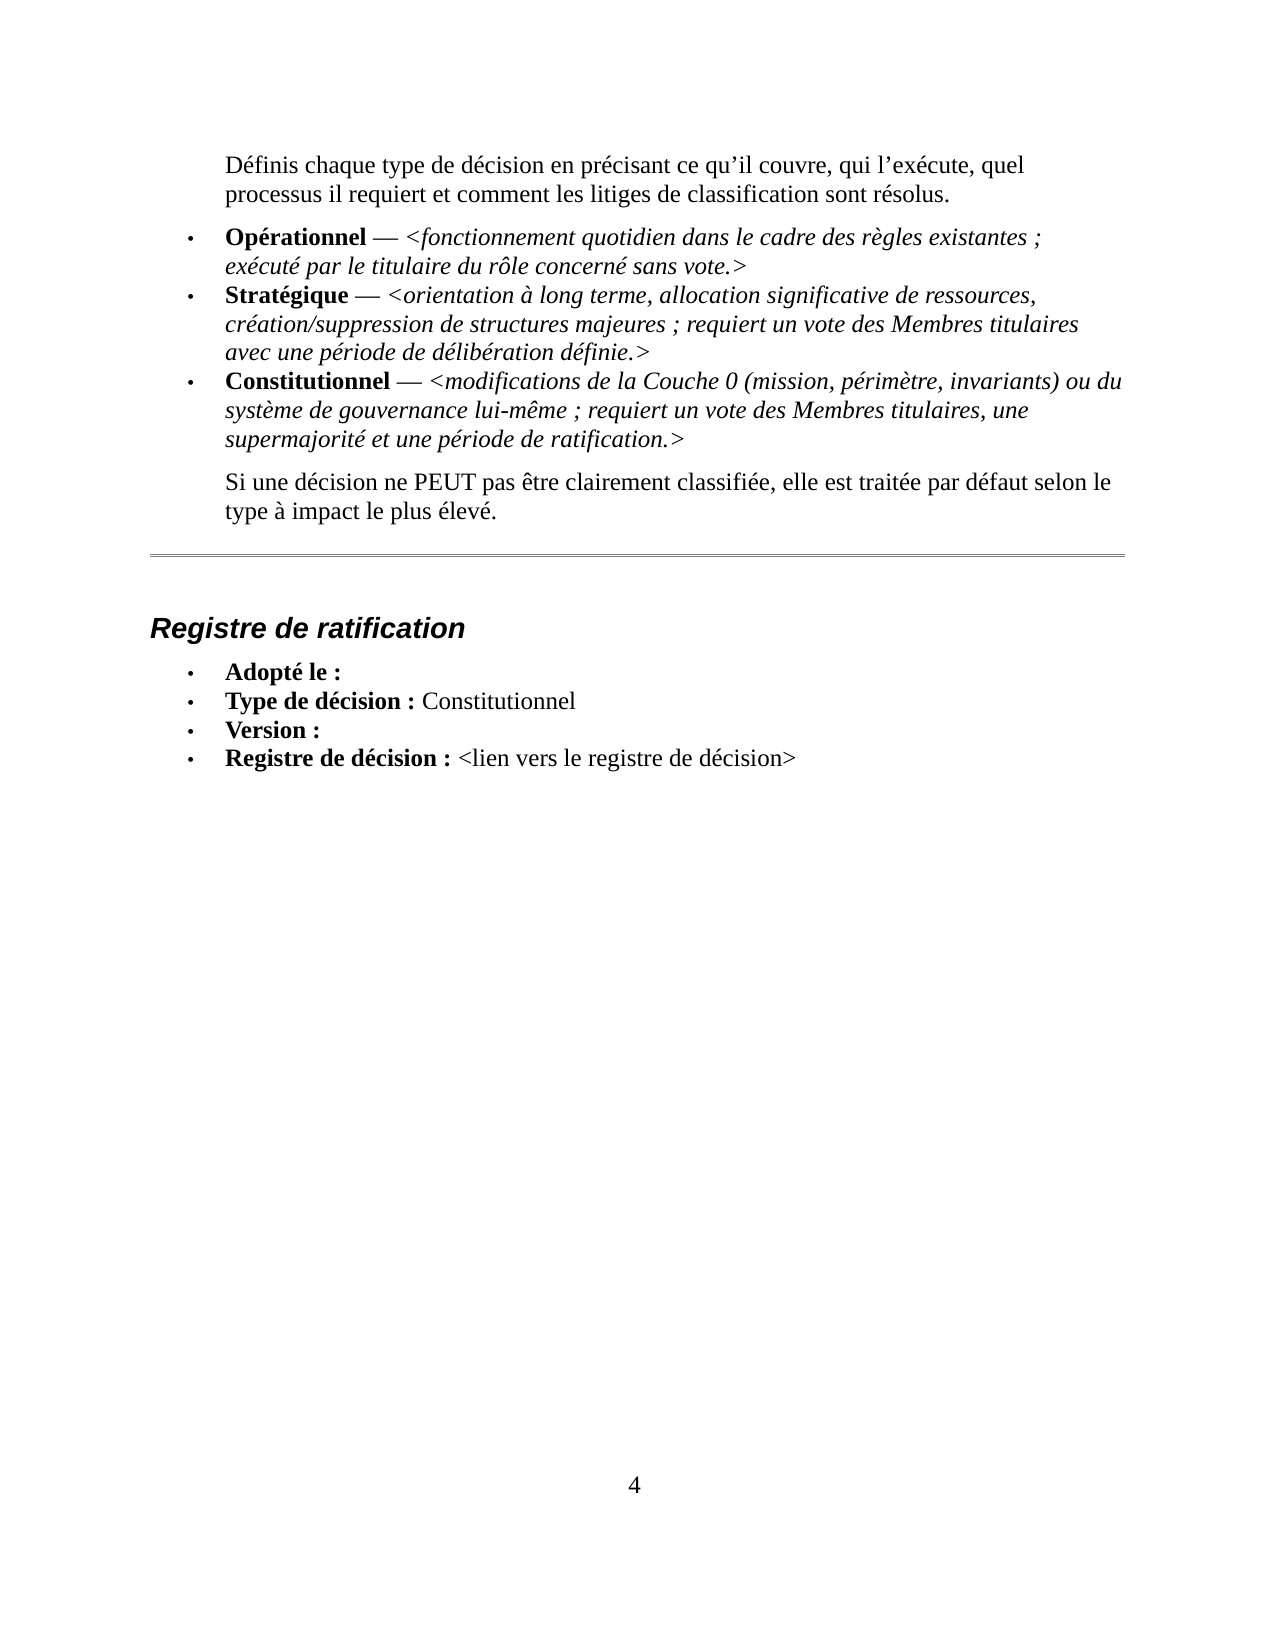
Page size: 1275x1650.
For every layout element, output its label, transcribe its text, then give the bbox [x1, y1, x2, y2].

list Stratégique — <orientation à long terme, allocation significative de ressources, création/suppression de structures majeures ; requiert un vote des Membres titulaires avec une période de délibération définie.> [187, 280, 1125, 366]
list Constitutionnel — <modifications de la Couche 0 (mission, périmètre, invariants) ou du système de gouvernance lui-même ; requiert un vote des Membres titulaires, une supermajorité et une période de ratification.> [187, 366, 1125, 452]
list Opérationnel — <fonctionnement quotidien dans le cadre des règles existantes ; exécuté par le titulaire du rôle concerné sans vote.> [187, 222, 1125, 280]
text Définis chaque type de décision en précisant ce qu’il couvre, qui l’exécute, quel processus il requiert et comment les litiges de classification sont résolus. [225, 150, 1125, 207]
list Type de décision : Constitutionnel [187, 686, 1125, 715]
list Adopté le : [187, 657, 1125, 686]
list Registre de décision : <lien vers le registre de décision> [187, 743, 1125, 772]
list Version : [187, 715, 1125, 743]
text Si une décision ne PEUT pas être clairement classifiée, elle est traitée par défaut selon le type à impact le plus élevé. [225, 467, 1125, 525]
subtitle Registre de ratification [150, 611, 1125, 645]
